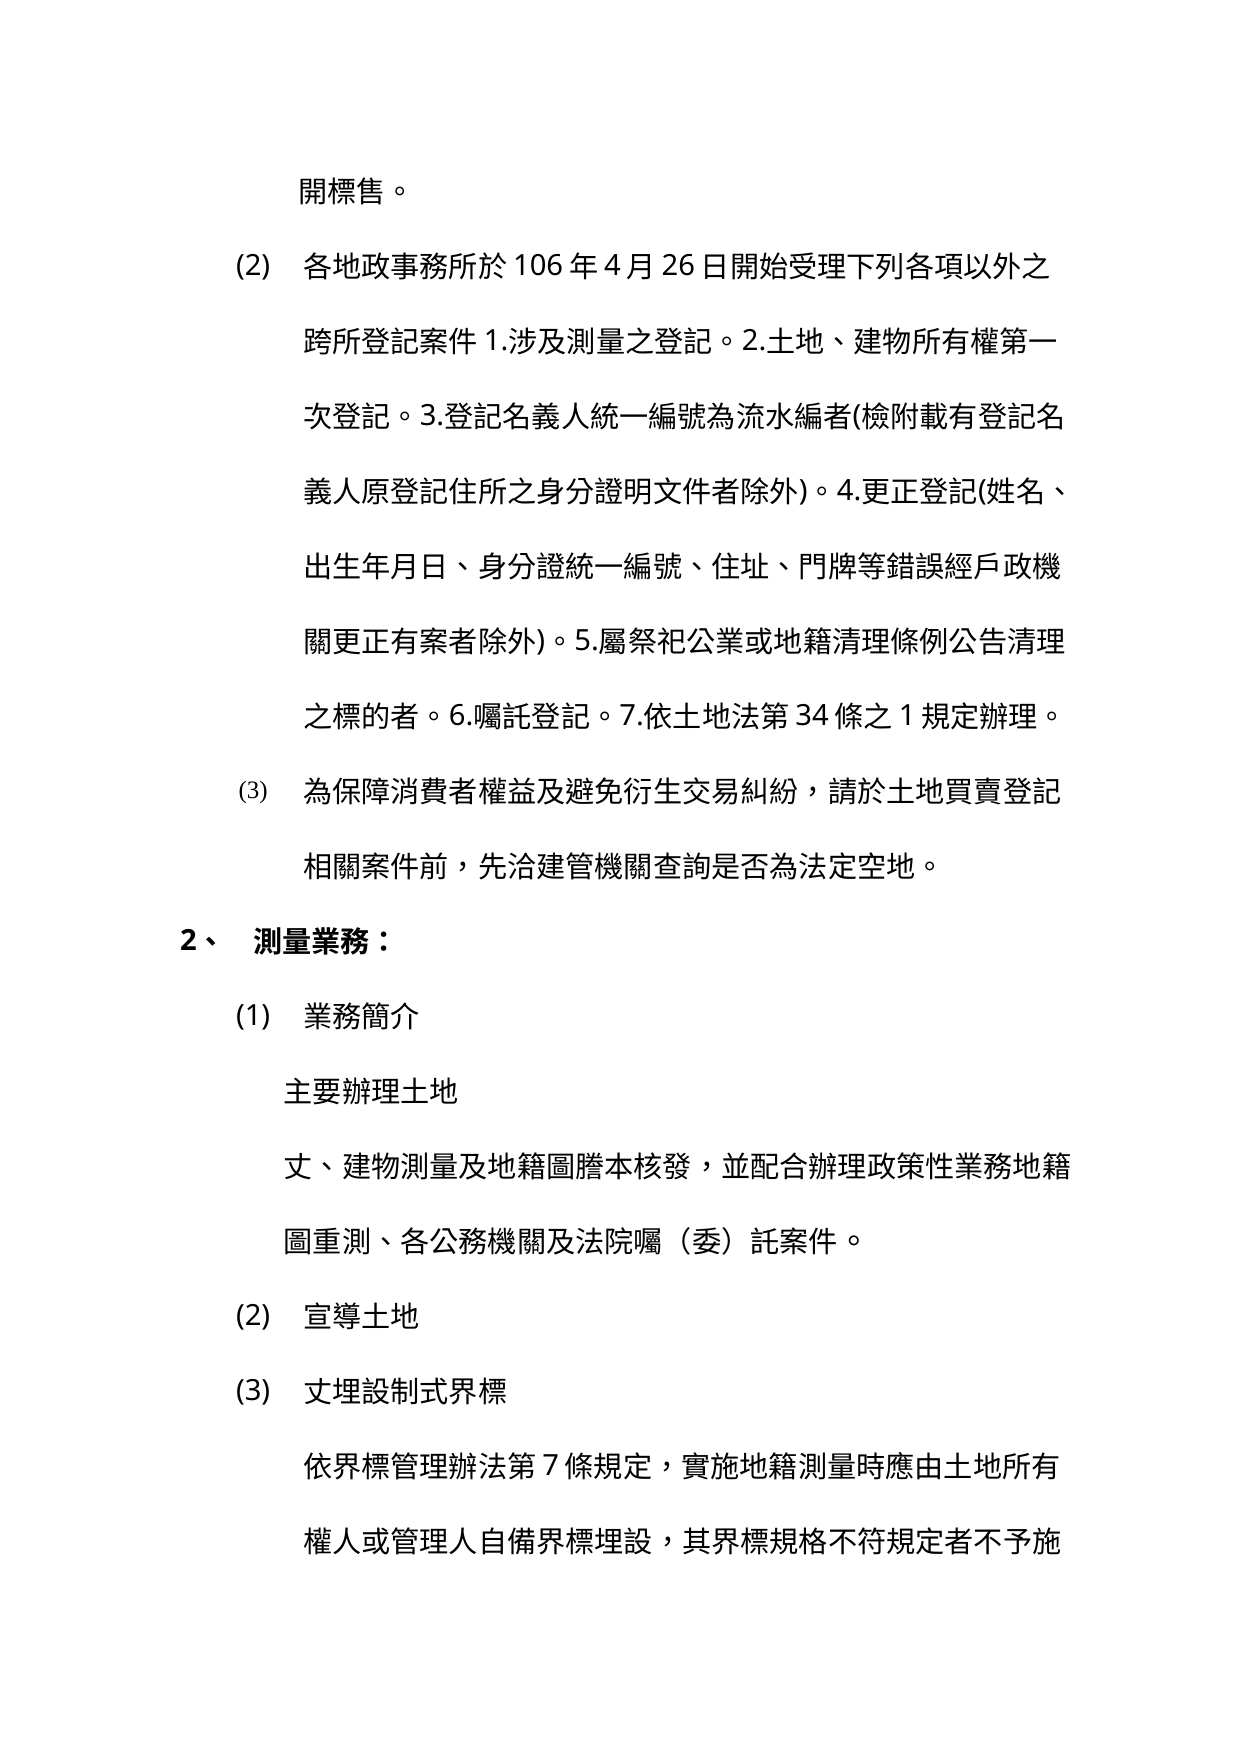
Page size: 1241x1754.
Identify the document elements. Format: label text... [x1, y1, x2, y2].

list 宣導土地 [253, 1271, 1075, 1346]
list 106度未辦繼承登記土地及建物公告2,000餘筆(棟)，累計歷年未辦繼承登記計7,000餘筆(棟)已列管，將於列管期間(15年)屆滿，仍未聲請繼承登記者之清冊移請國有財產署公開標售。 [298, 146, 1075, 221]
list 測量業務： [203, 896, 1075, 971]
list 依界標管理辦法第7條規定，實施地籍測量時應由土地所有權人或管理人自備界標埋設，其界標規格不符規定者不予施 [303, 1421, 1075, 1571]
list 丈埋設制式界標 [253, 1346, 1075, 1421]
list 各地政事務所於106年4月26日開始受理下列各項以外之跨所登記案件1.涉及測量之登記。2.土地、建物所有權第一次登記。3.登記名義人統一編號為流水編者(檢附載有登記名義人原登記住所之身分證明文件者除外)。4.更正登記(姓名、出生年月日、身分證統一編號、住址、門牌等錯誤經戶政機關更正有案者除外)。5.屬祭祀公業或地籍清理條例公告清理之標的者。6.囑託登記。7.依土地法第34條之1規定辦理。 [253, 221, 1075, 746]
list 丈、建物測量及地籍圖謄本核發，並配合辦理政策性業務地籍圖重測、各公務機關及法院囑（委）託案件。 [283, 1121, 1075, 1271]
list 主要辦理土地 [283, 1046, 1075, 1121]
list 業務簡介 [253, 971, 1075, 1046]
list 為保障消費者權益及避免衍生交易糾紛，請於土地買賣登記相關案件前，先洽建管機關查詢是否為法定空地。 [253, 746, 1075, 896]
